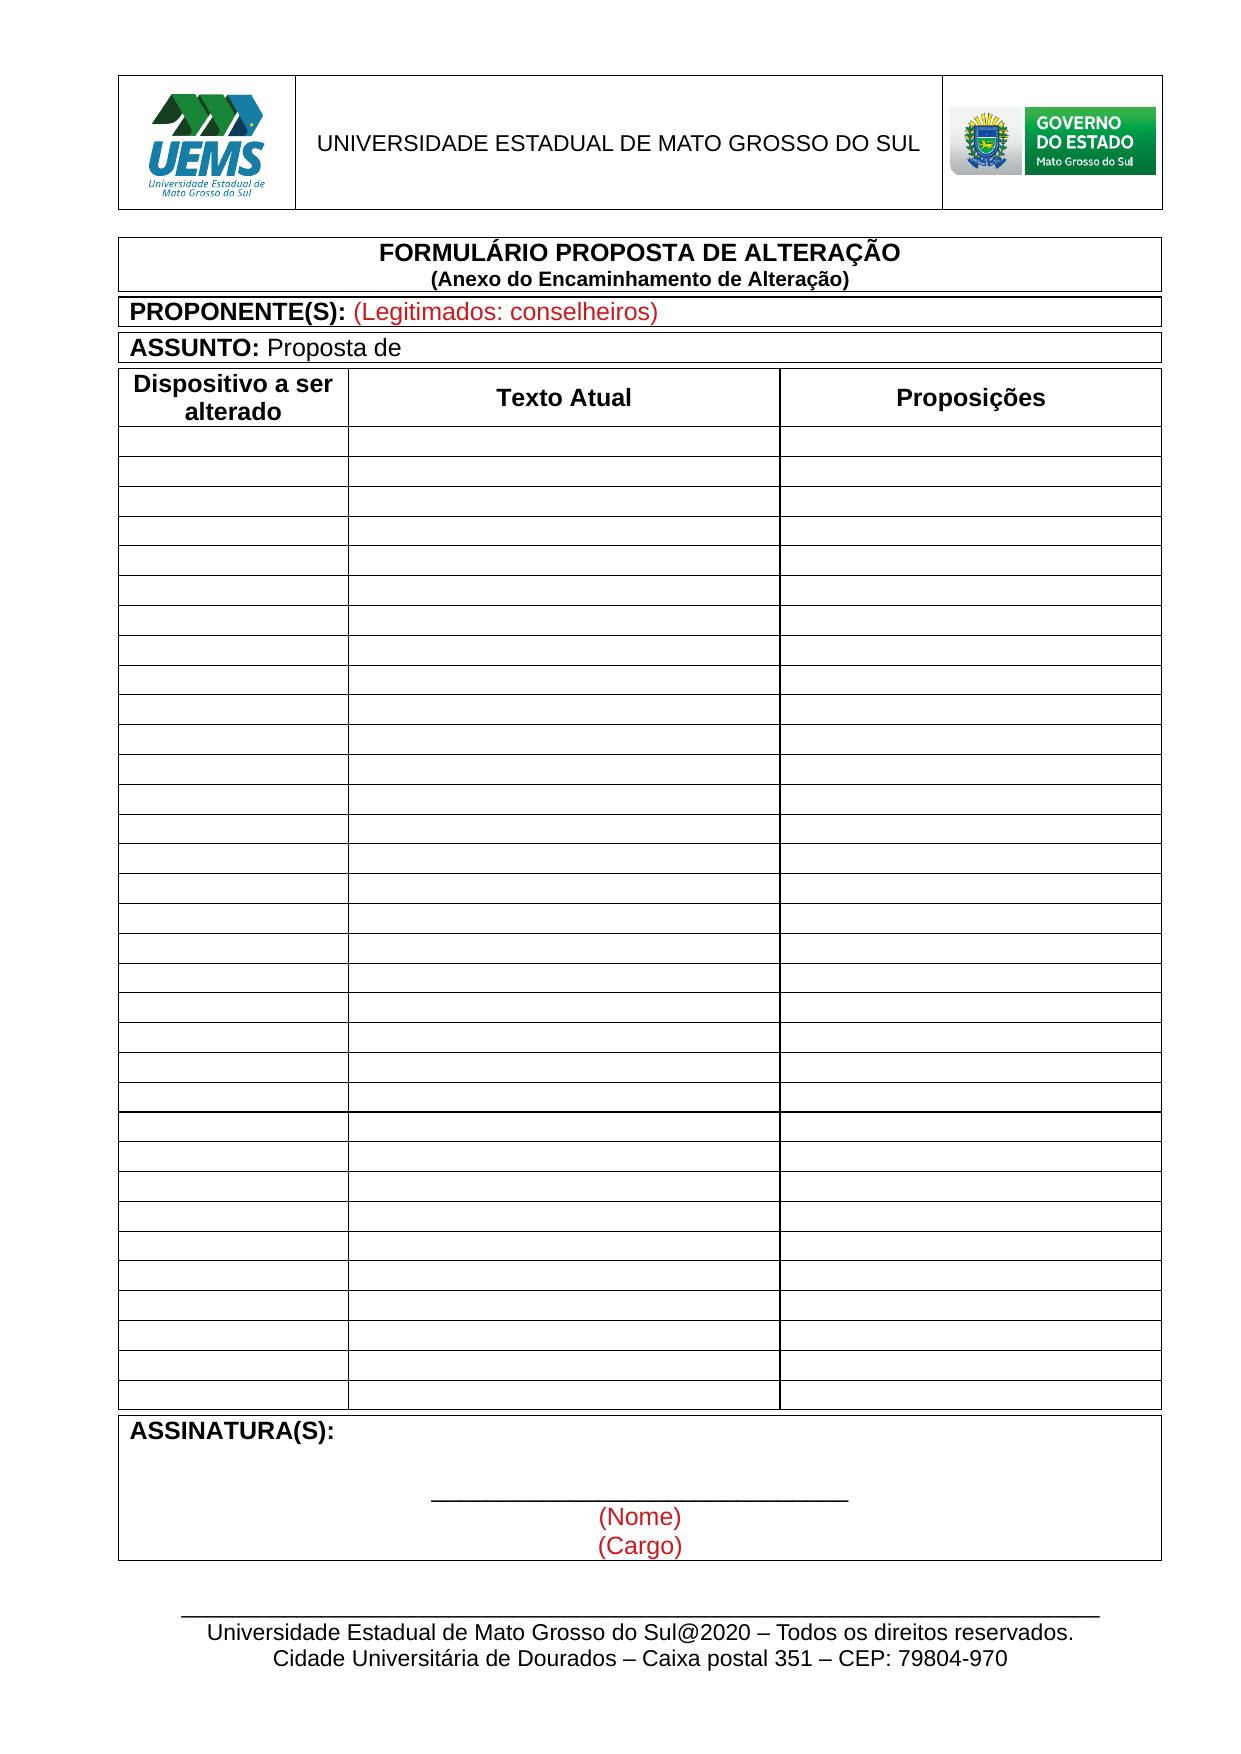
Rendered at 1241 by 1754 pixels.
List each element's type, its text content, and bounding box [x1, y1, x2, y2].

table_cell [781, 666, 1161, 694]
table_cell [781, 695, 1161, 724]
table_cell [119, 1351, 348, 1379]
table_cell [349, 1142, 779, 1171]
table_cell [781, 755, 1161, 784]
table_cell [119, 1381, 348, 1409]
table_cell [118, 292, 1162, 296]
table_cell [119, 546, 348, 575]
table_cell [119, 844, 348, 873]
table_cell [118, 363, 1162, 368]
table_cell [119, 785, 348, 813]
table_cell [349, 785, 779, 813]
table_cell [781, 487, 1161, 516]
table_cell ASSUNTO: Proposta de [119, 333, 1161, 362]
table_cell [349, 1351, 779, 1379]
table_cell [349, 487, 779, 516]
table_cell [119, 934, 348, 962]
table_cell [349, 517, 779, 545]
table_cell [349, 1261, 779, 1290]
table_cell [119, 1142, 348, 1171]
table_cell [781, 1232, 1161, 1260]
table_cell [781, 1202, 1161, 1231]
table_cell [349, 904, 779, 933]
table_cell Proposições [781, 369, 1161, 426]
table_cell [119, 1232, 348, 1260]
table_cell [119, 576, 348, 605]
picture [948, 107, 1156, 176]
picture [135, 82, 279, 208]
table_cell [349, 1053, 779, 1082]
table_cell [781, 1291, 1161, 1320]
table_cell [349, 815, 779, 843]
table_cell [349, 1291, 779, 1320]
table_cell [781, 1113, 1161, 1141]
table_cell [119, 1202, 348, 1231]
table_cell [781, 993, 1161, 1022]
table_cell [781, 576, 1161, 605]
table_cell [119, 427, 348, 456]
table_cell [349, 576, 779, 605]
table_cell [119, 1261, 348, 1290]
table_cell [781, 427, 1161, 456]
table_cell [119, 517, 348, 545]
table_cell [781, 1321, 1161, 1350]
table_cell [119, 1291, 348, 1320]
table_cell [781, 546, 1161, 575]
table_cell PROPONENTE(S): (Legitimados: conselheiros) [119, 298, 1161, 326]
table_cell [781, 785, 1161, 813]
table_cell [349, 725, 779, 754]
table_cell [349, 606, 779, 635]
table_cell [349, 636, 779, 664]
table_cell [781, 1083, 1161, 1111]
table_cell [781, 1172, 1161, 1201]
table_cell [781, 844, 1161, 873]
table_cell [119, 457, 348, 486]
table_cell [781, 636, 1161, 664]
table_cell [119, 1023, 348, 1052]
table_cell [119, 904, 348, 933]
table_cell [349, 934, 779, 962]
table_cell [349, 666, 779, 694]
table_cell [781, 904, 1161, 933]
table_cell [781, 457, 1161, 486]
table_cell [119, 1083, 348, 1111]
table_cell [349, 755, 779, 784]
table_cell [781, 1053, 1161, 1082]
table_cell Texto Atual [349, 369, 779, 426]
table_cell [781, 934, 1161, 962]
table_cell [349, 1023, 779, 1052]
table_cell [118, 327, 1162, 332]
table_cell [119, 755, 348, 784]
table_cell [781, 1261, 1161, 1290]
table_cell [119, 606, 348, 635]
table_cell [781, 1351, 1161, 1379]
table_cell [119, 695, 348, 724]
table_cell [781, 1142, 1161, 1171]
table_cell [349, 844, 779, 873]
table_cell [119, 636, 348, 664]
table_cell [349, 1083, 779, 1111]
table_cell Dispositivo a ser alterado [119, 369, 348, 426]
table_cell [349, 695, 779, 724]
table_cell [349, 964, 779, 992]
table_cell [119, 1172, 348, 1201]
table_cell [349, 1232, 779, 1260]
table_cell [349, 874, 779, 903]
table_cell [349, 1172, 779, 1201]
table_cell [119, 1113, 348, 1141]
table_cell [781, 1023, 1161, 1052]
table_cell [119, 1321, 348, 1350]
table_cell [781, 606, 1161, 635]
table_cell [119, 993, 348, 1022]
table_cell [349, 457, 779, 486]
table_cell [119, 964, 348, 992]
table_cell [781, 725, 1161, 754]
table_cell [119, 815, 348, 843]
table_cell ASSINATURA(S): ______________________________ (Nome) (Cargo) [119, 1416, 1161, 1560]
table_cell [349, 993, 779, 1022]
table_cell [781, 815, 1161, 843]
table_cell [781, 1381, 1161, 1409]
table_cell [349, 427, 779, 456]
table_cell [781, 964, 1161, 992]
table_cell [119, 1053, 348, 1082]
table_cell [119, 666, 348, 694]
table_cell [119, 487, 348, 516]
table_header FORMULÁRIO PROPOSTA DE ALTERAÇÃO (Anexo do Encaminhamento de Alteração) [119, 238, 1161, 291]
table_cell [781, 517, 1161, 545]
table_cell [119, 874, 348, 903]
table_cell [118, 1410, 1162, 1415]
table_cell [119, 725, 348, 754]
table_cell [349, 1202, 779, 1231]
table_cell [781, 874, 1161, 903]
table_cell [349, 1113, 779, 1141]
table_cell [349, 1321, 779, 1350]
table_cell [349, 546, 779, 575]
table_cell [349, 1381, 779, 1409]
